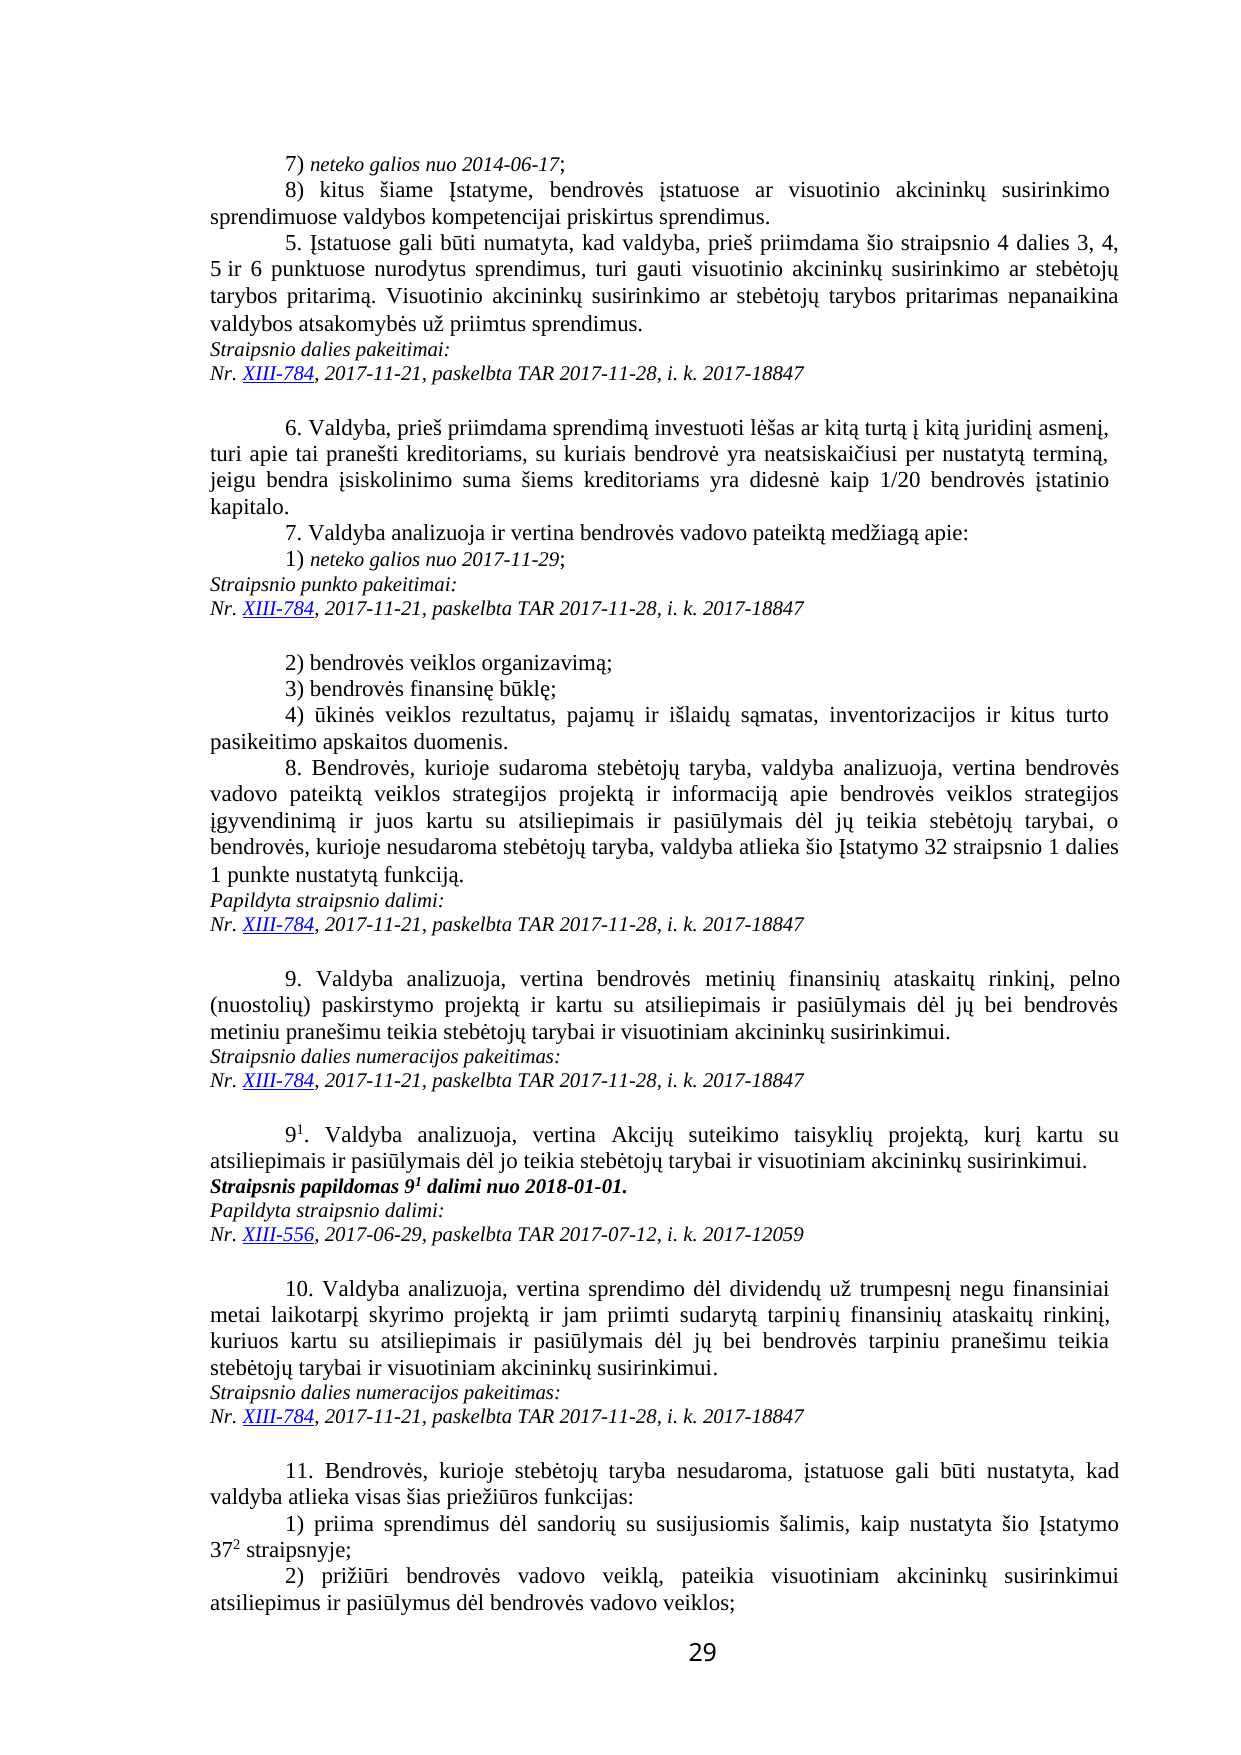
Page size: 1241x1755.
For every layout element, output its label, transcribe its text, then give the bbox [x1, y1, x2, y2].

text 7) neteko galios nuo 2014-06-17; [210, 150, 1111, 176]
text Nr. XIII-784, 2017-11-21, paskelbta TAR 2017-11-28, i. k. 2017-18847 [210, 1404, 1120, 1428]
text 9. Valdyba analizuoja, vertina bendrovės metinių finansinių ataskaitų rinkinį, pelno (nuostolių) paskirstymo projektą ir kartu su atsiliepimais ir pasiūlymais dėl jų bei bendrovės metiniu pranešimu teikia stebėtojų tarybai ir visuotiniam akcininkų susirinkimui. [210, 965, 1120, 1044]
text Papildyta straipsnio dalimi: [210, 888, 1120, 912]
text 11. Bendrovės, kurioje stebėtojų taryba nesudaroma, įstatuose gali būti nustatyta, kad valdyba atlieka visas šias priežiūros funkcijas: [210, 1457, 1120, 1510]
text 8. Bendrovės, kurioje sudaroma stebėtojų taryba, valdyba analizuoja, vertina bendrovės vadovo pateiktą veiklos strategijos projektą ir informaciją apie bendrovės veiklos strategijos įgyvendinimą ir juos kartu su atsiliepimais ir pasiūlymais dėl jų teikia stebėtojų tarybai, o bendrovės, kurioje nesudaroma stebėtojų taryba, valdyba atlieka šio Įstatymo 32 straipsnio 1 dalies 1 punkte nustatytą funkciją. [210, 754, 1120, 888]
text Nr. XIII-784, 2017-11-21, paskelbta TAR 2017-11-28, i. k. 2017-18847 [210, 361, 1120, 385]
text Nr. XIII-556, 2017-06-29, paskelbta TAR 2017-07-12, i. k. 2017-12059 [210, 1222, 1120, 1246]
text 7. Valdyba analizuoja ir vertina bendrovės vadovo pateiktą medžiagą apie: [210, 519, 1111, 546]
text Nr. XIII-784, 2017-11-21, paskelbta TAR 2017-11-28, i. k. 2017-18847 [210, 1068, 1120, 1092]
text 4) ūkinės veiklos rezultatus, pajamų ir išlaidų sąmatas, inventorizacijos ir kitus turto pasikeitimo apskaitos duomenis. [210, 701, 1111, 754]
text Nr. XIII-784, 2017-11-21, paskelbta TAR 2017-11-28, i. k. 2017-18847 [210, 596, 1120, 620]
text 2) prižiūri bendrovės vadovo veiklą, pateikia visuotiniam akcininkų susirinkimui atsiliepimus ir pasiūlymus dėl bendrovės vadovo veiklos; [210, 1562, 1120, 1615]
text Straipsnis papildomas 91 dalimi nuo 2018-01-01. [210, 1174, 1120, 1198]
text 5. Įstatuose gali būti numatyta, kad valdyba, prieš priimdama šio straipsnio 4 dalies 3, 4, 5 ir 6 punktuose nurodytus sprendimus, turi gauti visuotinio akcininkų susirinkimo ar stebėtojų tarybos pritarimą. Visuotinio akcininkų susirinkimo ar stebėtojų tarybos pritarimas nepanaikina valdybos atsakomybės už priimtus sprendimus. [210, 229, 1120, 337]
text 91. Valdyba analizuoja, vertina Akcijų suteikimo taisyklių projektą, kurį kartu su atsiliepimais ir pasiūlymais dėl jo teikia stebėtojų tarybai ir visuotiniam akcininkų susirinkimui. [210, 1121, 1120, 1174]
text 10. Valdyba analizuoja, vertina sprendimo dėl dividendų už trumpesnį negu finansiniai metai laikotarpį skyrimo projektą ir jam priimti sudarytą tarpinių finansinių ataskaitų rinkinį, kuriuos kartu su atsiliepimais ir pasiūlymais dėl jų bei bendrovės tarpiniu pranešimu teikia stebėtojų tarybai ir visuotiniam akcininkų susirinkimui. [210, 1275, 1111, 1380]
text Straipsnio dalies numeracijos pakeitimas: [210, 1380, 1120, 1404]
text 1) priima sprendimus dėl sandorių su susijusiomis šalimis, kaip nustatyta šio Įstatymo 372 straipsnyje; [210, 1510, 1120, 1562]
text 3) bendrovės finansinę būklę; [210, 675, 1111, 701]
text Straipsnio dalies pakeitimai: [210, 337, 1120, 361]
text Nr. XIII-784, 2017-11-21, paskelbta TAR 2017-11-28, i. k. 2017-18847 [210, 912, 1120, 936]
text 1) neteko galios nuo 2017-11-29; [210, 546, 1111, 572]
text 6. Valdyba, prieš priimdama sprendimą investuoti lėšas ar kitą turtą į kitą juridinį asmenį, turi apie tai pranešti kreditoriams, su kuriais bendrovė yra neatsiskaičiusi per nustatytą terminą, jeigu bendra įsiskolinimo suma šiems kreditoriams yra didesnė kaip 1/20 bendrovės įstatinio kapitalo. [210, 414, 1111, 519]
text 2) bendrovės veiklos organizavimą; [210, 649, 1111, 675]
text Straipsnio dalies numeracijos pakeitimas: [210, 1044, 1120, 1068]
text Straipsnio punkto pakeitimai: [210, 572, 1120, 596]
text 8) kitus šiame Įstatyme, bendrovės įstatuose ar visuotinio akcininkų susirinkimo sprendimuose valdybos kompetencijai priskirtus sprendimus. [210, 176, 1111, 229]
text Papildyta straipsnio dalimi: [210, 1198, 1120, 1222]
